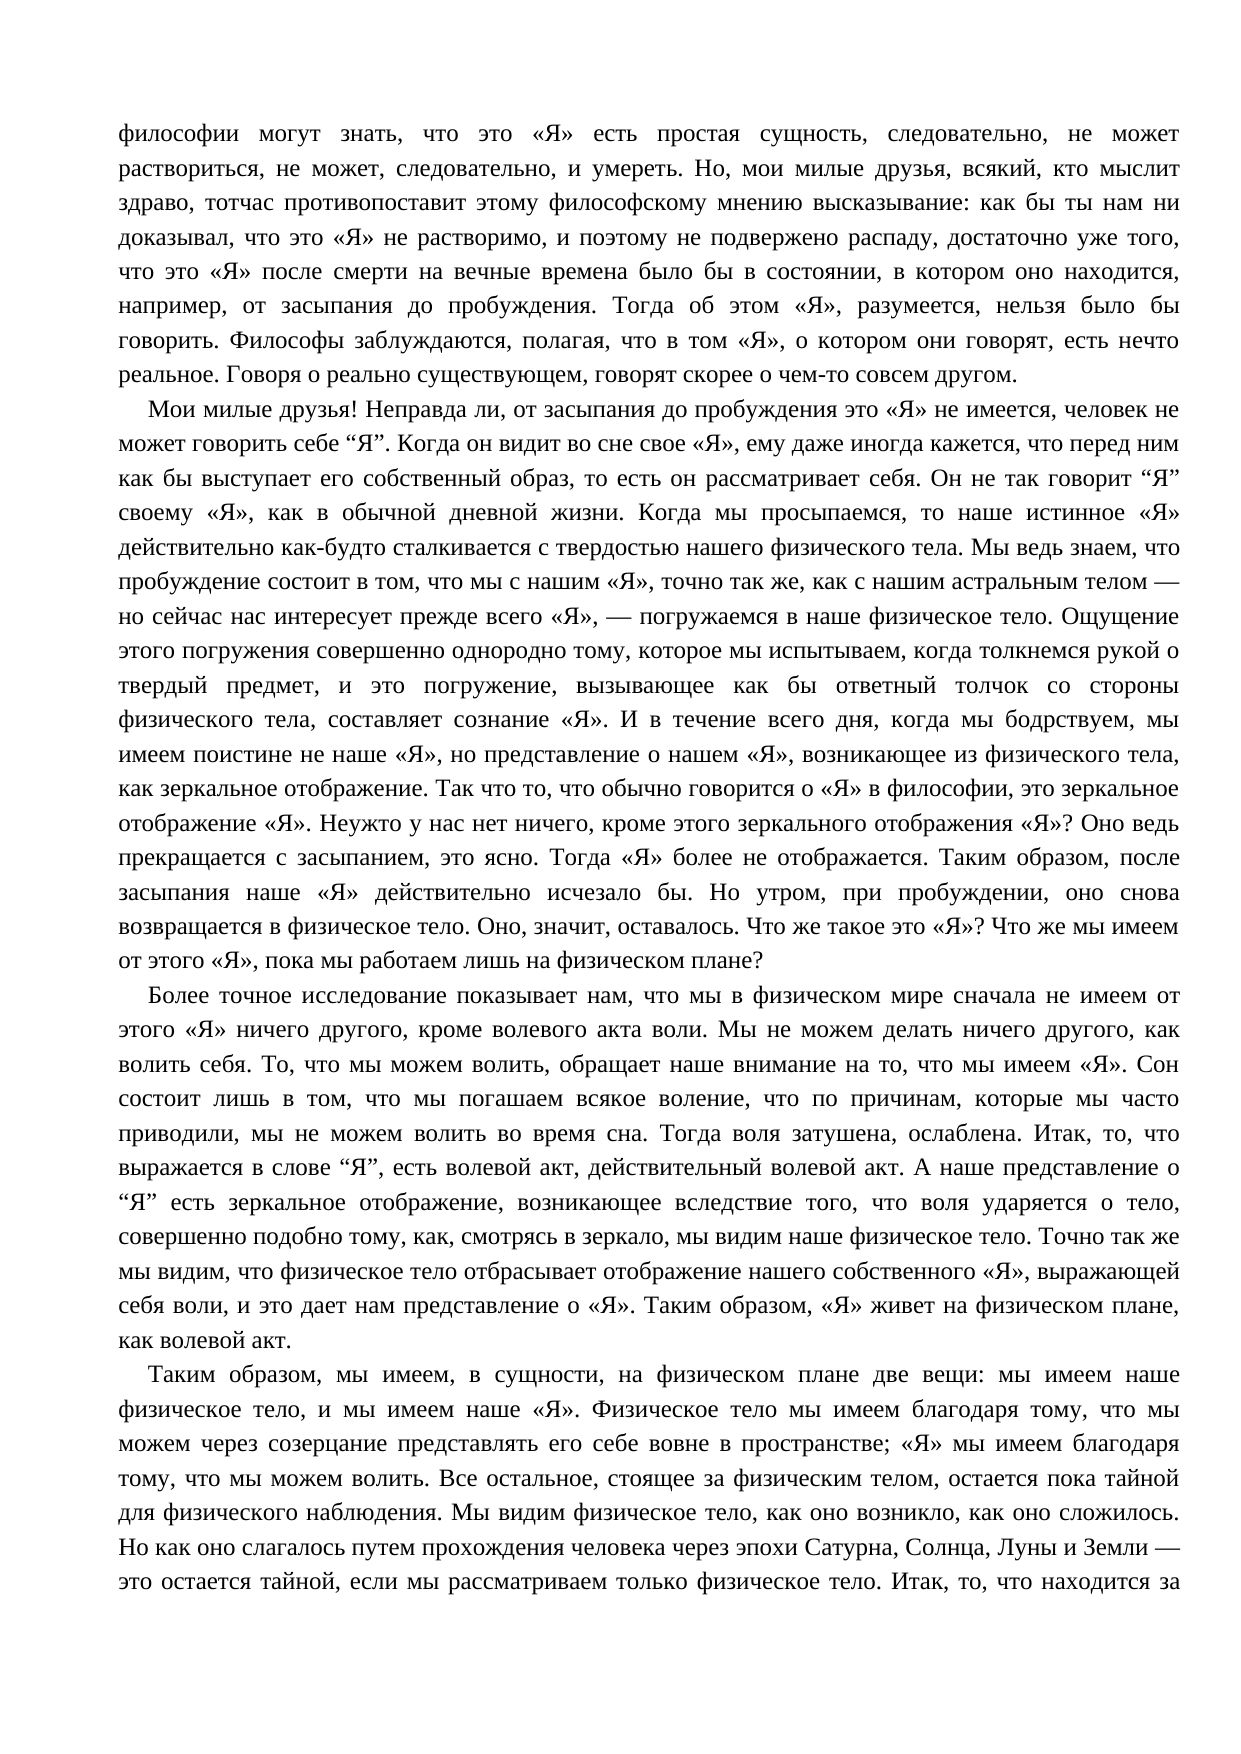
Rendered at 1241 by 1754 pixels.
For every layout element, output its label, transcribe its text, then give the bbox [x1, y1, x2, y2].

text Мои милые друзья! Неправда ли, от засыпания до пробуждения это «Я» не имеется, человек не может говорить себе “Я”. Когда он видит во сне свое «Я», ему даже иногда кажется, что перед ним как бы выступает его собственный образ, то есть он рассматривает себя. Он не так говорит “Я” своему «Я», как в обычной дневной жизни. Когда мы просыпаемся, то наше истинное «Я» действительно как-будто сталкивается с твердостью нашего физического тела. Мы ведь знаем, что пробуждение состоит в том, что мы с нашим «Я», точно так же, как с нашим астральным телом — но сейчас нас интересует прежде всего «Я», — погружаемся в наше физическое тело. Ощущение этого погружения совершенно однородно тому, которое мы испытываем, когда толкнемся рукой о твердый предмет, и это погружение, вызывающее как бы ответный толчок со стороны физического тела, составляет сознание «Я». И в течение всего дня, когда мы бодрствуем, мы имеем поистине не наше «Я», но представление о нашем «Я», возникающее из физического тела, как зеркальное отображение. Так что то, что обычно говорится о «Я» в философии, это зеркальное отображение «Я». Неужто у нас нет ничего, кроме этого зеркального отображения «Я»? Оно ведь прекращается с засыпанием, это ясно. Тогда «Я» более не отображается. Таким образом, после засыпания наше «Я» действительно исчезало бы. Но утром, при пробуждении, оно снова возвращается в физическое тело. Оно, значит, оставалось. Что же такое это «Я»? Что же мы имеем от этого «Я», пока мы работаем лишь на физическом плане? [118, 394, 1181, 974]
text Более точное исследование показывает нам, что мы в физическом мире сначала не имеем от этого «Я» ничего другого, кроме волевого акта воли. Мы не можем делать ничего другого, как волить себя. То, что мы можем волить, обращает наше внимание на то, что мы имеем «Я». Сон состоит лишь в том, что мы погашаем всякое воление, что по причинам, которые мы часто приводили, мы не можем волить во время сна. Тогда воля затушена, ослаблена. Итак, то, что выражается в слове “Я”, есть волевой акт, действительный волевой акт. А наше представление о “Я” есть зеркальное отображение, возникающее вследствие того, что воля ударяется о тело, совершенно подобно тому, как, смотрясь в зеркало, мы видим наше физическое тело. Точно так же мы видим, что физическое тело отбрасывает отображение нашего собственного «Я», выражающей себя воли, и это дает нам представление о «Я». Таким образом, «Я» живет на физическом плане, как волевой акт. [118, 980, 1181, 1354]
text философии могут знать, что это «Я» есть простая сущность, следовательно, не может раствориться, не может, следовательно, и умереть. Но, мои милые друзья, всякий, кто мыслит здраво, тотчас противопоставит этому философскому мнению высказывание: как бы ты нам ни доказывал, что это «Я» не растворимо, и поэтому не подвержено распаду, достаточно уже того, что это «Я» после смерти на вечные времена было бы в состоянии, в котором оно находится, например, от засыпания до пробуждения. Тогда об этом «Я», разумеется, нельзя было бы говорить. Философы заблуждаются, полагая, что в том «Я», о котором они говорят, есть нечто реальное. Говоря о реально существующем, говорят скорее о чем-то совсем другом. [118, 118, 1181, 388]
text Таким образом, мы имеем, в сущности, на физическом плане две вещи: мы имеем наше физическое тело, и мы имеем наше «Я». Физическое тело мы имеем благодаря тому, что мы можем через созерцание представлять его себе вовне в пространстве; «Я» мы имеем благодаря тому, что мы можем волить. Все остальное, стоящее за физическим телом, остается пока тайной для физического наблюдения. Мы видим физическое тело, как оно возникло, как оно сложилось. Но как оно слагалось путем прохождения человека через эпохи Сатурна, Солнца, Луны и Земли — это остается тайной, если мы рассматриваем только физическое тело. Итак, то, что находится за [118, 1359, 1181, 1595]
